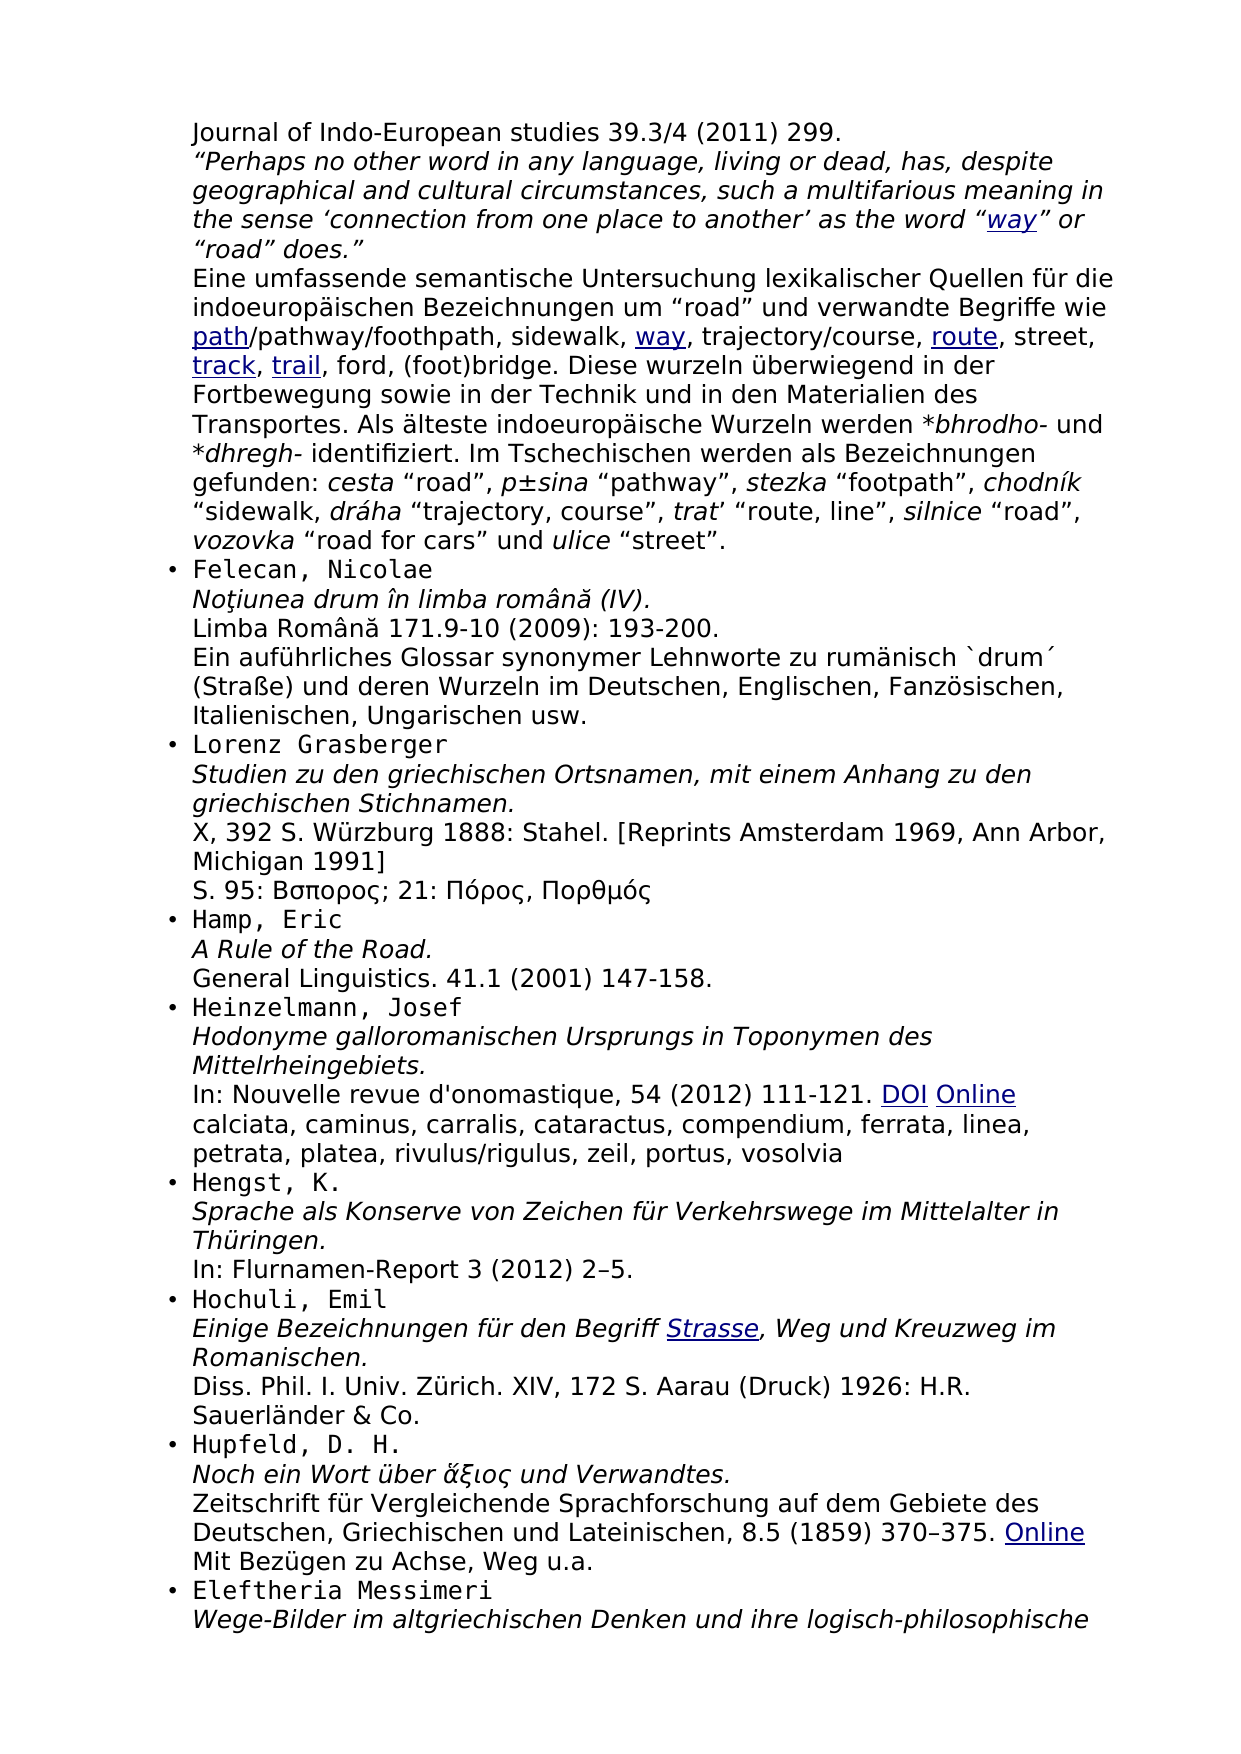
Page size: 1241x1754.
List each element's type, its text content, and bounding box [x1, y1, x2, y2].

list Hengst, K. Sprache als Konserve von Zeichen für Verkehrswege im Mittelalter in Thüringen. In: Flurnamen-Report 3 (2012) 2–5. [177, 1168, 1122, 1285]
list Journal of Indo-European studies 39.3/4 (2011) 299. “Perhaps no other word in any language, living or dead, has, despite geographical and cultural circumstances, such a multifarious meaning in the sense ‘connection from one place to another’ as the word “way” or “road” does.” Eine umfassende semantische Untersuchung lexikalischer Quellen für die indoeuropäischen Bezeichnungen um “road” und verwandte Begriffe wie path/pathway/foothpath, sidewalk, way, trajectory/course, route, street, track, trail, ford, (foot)bridge. Diese wurzeln überwiegend in der Fortbewegung sowie in der Technik und in den Materialien des Transportes. Als älteste indoeuropäische Wurzeln werden *bhrodho- und *dhregh- identifiziert. Im Tschechischen werden als Bezeichnungen gefunden: cesta “road”, p±sina “pathway”, stezka “footpath”, chodník “sidewalk, dráha “trajectory, course”, trat’ “route, line”, silnice “road”, vozovka “road for cars” und ulice “street”. [177, 118, 1122, 556]
list Eleftheria Messimeri Wege-Bilder im altgriechischen Denken und ihre logisch-philosophische [177, 1576, 1122, 1635]
list Heinzelmann, Josef Hodonyme galloromanischen Ursprungs in Toponymen des Mittelrheingebiets. In: Nouvelle revue d'onomastique, 54 (2012) 111-121. DOI Online calciata, caminus, carralis, cataractus, compendium, ferrata, linea, petrata, platea, rivulus/rigulus, zeil, portus, vosolvia [177, 993, 1122, 1168]
list Hochuli, Emil Einige Bezeichnungen für den Begriff Strasse, Weg und Kreuzweg im Romanischen. Diss. Phil. I. Univ. Zürich. XIV, 172 S. Aarau (Druck) 1926: H.R. Sauerländer & Co. [177, 1285, 1122, 1431]
list Lorenz Grasberger Studien zu den griechischen Ortsnamen, mit einem Anhang zu den griechischen Stichnamen. X, 392 S. Würzburg 1888: Stahel. [Reprints Amsterdam 1969, Ann Arbor, Michigan 1991] S. 95: Вσπορος; 21: Πόρος, Πορθμός [177, 731, 1122, 906]
list Hamp, Eric A Rule of the Road. General Linguistics. 41.1 (2001) 147-158. [177, 906, 1122, 993]
list Hupfeld, D. H. Noch ein Wort über ἅξιoς und Verwandtes. Zeitschrift für Vergleichende Sprachforschung auf dem Gebiete des Deutschen, Griechischen und Lateinischen, 8.5 (1859) 370–375. Online Mit Bezügen zu Achse, Weg u.a. [177, 1431, 1122, 1576]
list Felecan, Nicolae Noţiunea drum în limba română (IV). Limba Română 171.9-10 (2009): 193-200. Ein auführliches Glossar synonymer Lehnworte zu rumänisch `drum´ (Straße) und deren Wurzeln im Deutschen, Englischen, Fanzösischen, Italienischen, Ungarischen usw. [177, 556, 1122, 731]
